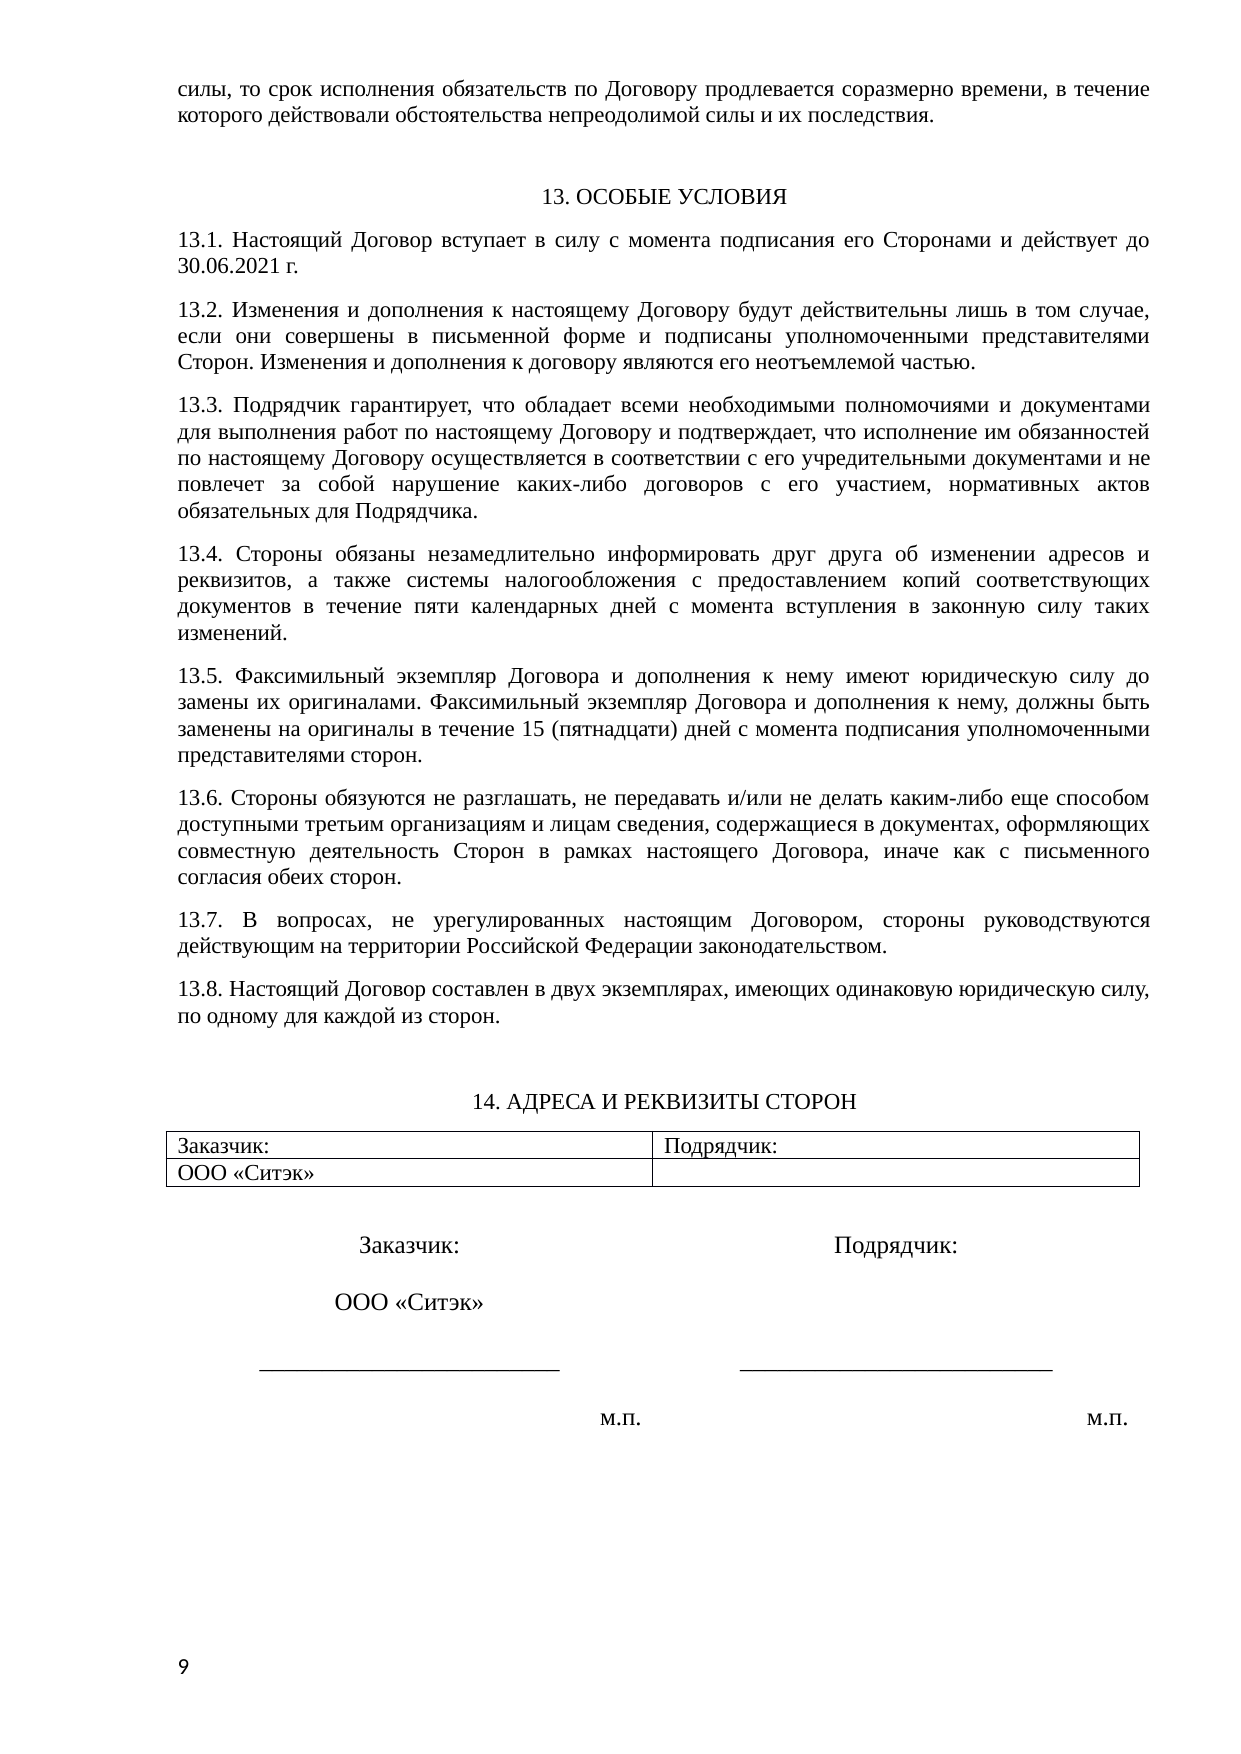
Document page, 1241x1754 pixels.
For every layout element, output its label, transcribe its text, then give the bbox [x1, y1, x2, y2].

text 13.1. Настоящий Договор вступает в силу с момента подписания его Сторонами и действует до 30.06.2021 г. [177, 226, 1152, 279]
text 13.3. Подрядчик гарантирует, что обладает всеми необходимыми полномочиями и документами для выполнения работ по настоящему Договору и подтверждает, что исполнение им обязанностей по настоящему Договору осуществляется в соответствии с его учредительными документами и не повлечет за собой нарушение каких-либо договоров с его участием, нормативных актов обязательных для Подрядчика. [177, 391, 1152, 523]
text 13.5. Факсимильный экземпляр Договора и дополнения к нему имеют юридическую силу до замены их оригиналами. Факсимильный экземпляр Договора и дополнения к нему, должны быть заменены на оригиналы в течение 15 (пятнадцати) дней с момента подписания уполномоченными представителями сторон. [177, 662, 1152, 767]
table_cell [653, 1159, 1139, 1186]
table_header Заказчик: [166, 1230, 653, 1287]
table_cell [653, 1374, 1139, 1402]
table_cell [166, 1316, 653, 1345]
table_header Заказчик: [167, 1132, 652, 1158]
table_cell ________________________ [166, 1345, 653, 1373]
table_cell ООО «Ситэк» [166, 1287, 653, 1316]
text 13.4. Стороны обязаны незамедлительно информировать друг друга об изменении адресов и реквизитов, а также системы налогообложения с предоставлением копий соответствующих документов в течение пяти календарных дней с момента вступления в законную силу таких изменений. [177, 540, 1152, 645]
text 13.2. Изменения и дополнения к настоящему Договору будут действительны лишь в том случае, если они совершены в письменной форме и подписаны уполномоченными представителями Сторон. Изменения и дополнения к договору являются его неотъемлемой частью. [177, 296, 1152, 375]
table_cell _________________________ [653, 1345, 1139, 1373]
table_header Подрядчик: [653, 1132, 1139, 1158]
table_cell ООО «Ситэк» [167, 1159, 652, 1186]
text 13.6. Стороны обязуются не разглашать, не передавать и/или не делать каким-либо еще способом доступными третьим организациям и лицам сведения, содержащиеся в документах, оформляющих совместную деятельность Сторон в рамках настоящего Договора, иначе как с письменного согласия обеих сторон. [177, 784, 1152, 889]
text 13. ОСОБЫЕ УСЛОВИЯ [177, 183, 1152, 209]
table_cell [166, 1374, 653, 1402]
table_cell [653, 1287, 1139, 1316]
text 13.8. Настоящий Договор составлен в двух экземплярах, имеющих одинаковую юридическую силу, по одному для каждой из сторон. [177, 975, 1152, 1028]
table_cell [653, 1316, 1139, 1345]
table_cell м.п. [653, 1402, 1139, 1431]
table_header Подрядчик: [653, 1230, 1139, 1287]
table_cell м.п. [166, 1402, 653, 1431]
text 14. АДРЕСА И РЕКВИЗИТЫ СТОРОН [177, 1088, 1152, 1114]
text 13.7. В вопросах, не урегулированных настоящим Договором, стороны руководствуются действующим на территории Российской Федерации законодательством. [177, 906, 1152, 959]
text силы, то срок исполнения обязательств по Договору продлевается соразмерно времени, в течение которого действовали обстоятельства непреодолимой силы и их последствия. [177, 75, 1152, 128]
